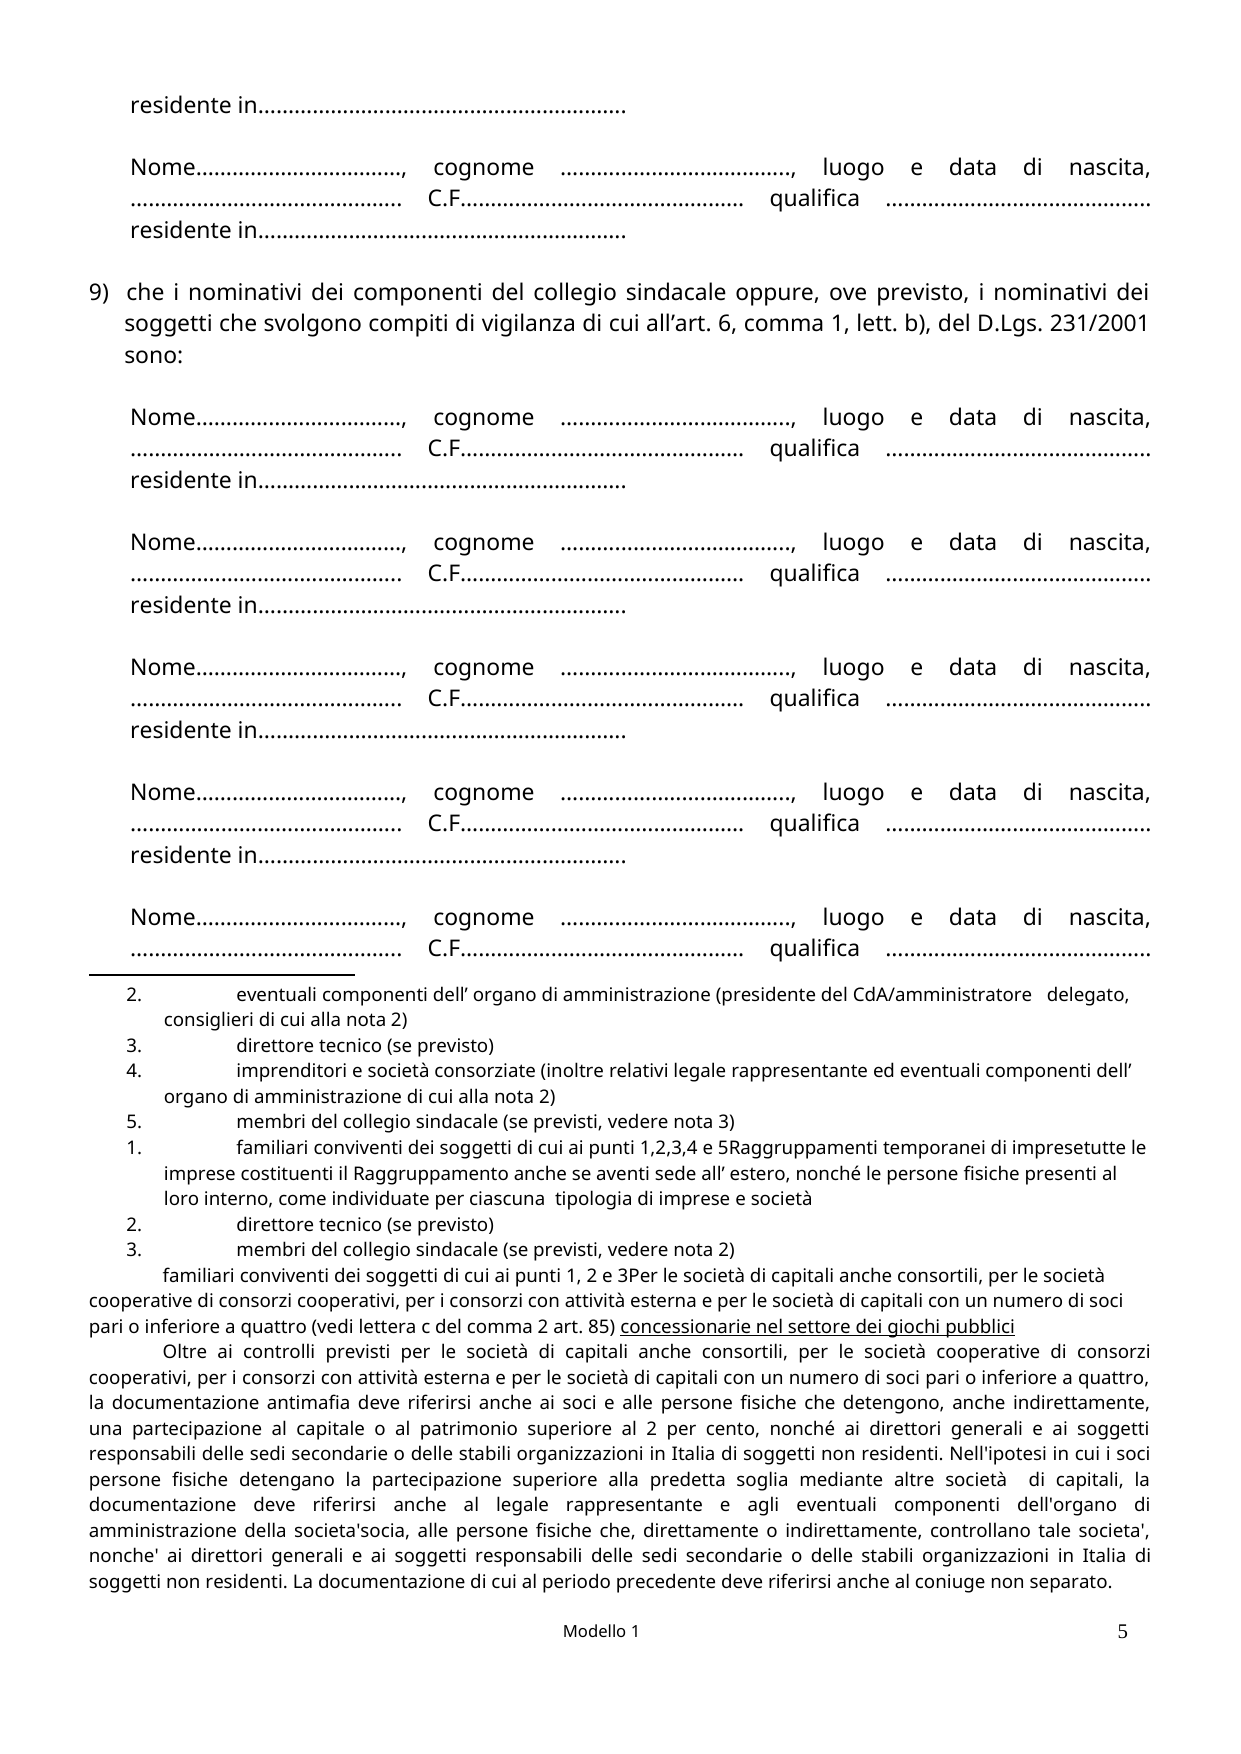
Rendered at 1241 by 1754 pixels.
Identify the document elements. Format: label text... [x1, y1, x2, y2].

text Nome……………………….……, cognome ………...……..…….……….., luogo e data di nascita, ………………………….………….. C.F…………………………..…………… qualifica …………………………………….. residente in…………………………..…………….…………. [130, 651, 1152, 745]
text residente in…………………………..…………….…………. [130, 89, 1152, 120]
list direttore tecnico (se previsto) [126, 1211, 1152, 1236]
list eventuali componenti dell’ organo di amministrazione (presidente del CdA/amministratore delegato, consiglieri di cui alla nota 2) [126, 981, 1152, 1032]
list Oltre ai controlli previsti per le società di capitali anche consortili, per le società cooperative di consorzi cooperativi, per i consorzi con attività esterna e per le società di capitali con un numero di soci pari o inferiore a quattro, la documentazione antimafia deve riferirsi anche ai soci e alle persone fisiche che detengono, anche indirettamente, una partecipazione al capitale o al patrimonio superiore al 2 per cento, nonché ai direttori generali e ai soggetti responsabili delle sedi secondarie o delle stabili organizzazioni in Italia di soggetti non residenti. Nell'ipotesi in cui i soci persone fisiche detengano la partecipazione superiore alla predetta soglia mediante altre società di capitali, la documentazione deve riferirsi anche al legale rappresentante e agli eventuali componenti dell'organo di amministrazione della societa'socia, alle persone fisiche che, direttamente o indirettamente, controllano tale societa', nonche' ai direttori generali e ai soggetti responsabili delle sedi secondarie o delle stabili organizzazioni in Italia di soggetti non residenti. La documentazione di cui al periodo precedente deve riferirsi anche al coniuge non separato. [89, 1338, 1152, 1594]
text Nome……………………….……, cognome ………...……..…….……….., luogo e data di nascita, ………………………….………….. C.F…………………………..…………… qualifica …………………………………….. residente in…………………………..…………….…………. [130, 151, 1152, 245]
list membri del collegio sindacale (se previsti, vedere nota 3) [126, 1109, 1152, 1134]
text Nome……………………….……, cognome ………...……..…….……….., luogo e data di nascita, ………………………….………….. C.F…………………………..…………… qualifica …………………………………….. [130, 901, 1152, 964]
list che i nominativi dei componenti del collegio sindacale oppure, ove previsto, i nominativi dei soggetti che svolgono compiti di vigilanza di cui all’art. 6, comma 1, lett. b), del D.Lgs. 231/2001 sono: [89, 276, 1152, 370]
list familiari conviventi dei soggetti di cui ai punti 1, 2 e 3Per le società di capitali anche consortili, per le società cooperative di consorzi cooperativi, per i consorzi con attività esterna e per le società di capitali con un numero di soci pari o inferiore a quattro (vedi lettera c del comma 2 art. 85) concessionarie nel settore dei giochi pubblici [89, 1262, 1152, 1338]
list direttore tecnico (se previsto) [126, 1032, 1152, 1058]
text Nome……………………….……, cognome ………...……..…….……….., luogo e data di nascita, ………………………….………….. C.F…………………………..…………… qualifica …………………………………….. residente in…………………………..…………….…………. [130, 401, 1152, 495]
text Nome……………………….……, cognome ………...……..…….……….., luogo e data di nascita, ………………………….………….. C.F…………………………..…………… qualifica …………………………………….. residente in…………………………..…………….…………. [130, 526, 1152, 620]
list imprenditori e società consorziate (inoltre relativi legale rappresentante ed eventuali componenti dell’ organo di amministrazione di cui alla nota 2) [126, 1058, 1152, 1109]
list membri del collegio sindacale (se previsti, vedere nota 2) [126, 1236, 1152, 1262]
list familiari conviventi dei soggetti di cui ai punti 1,2,3,4 e 5Raggruppamenti temporanei di impresetutte le imprese costituenti il Raggruppamento anche se aventi sede all’ estero, nonché le persone fisiche presenti al loro interno, come individuate per ciascuna tipologia di imprese e società [126, 1134, 1152, 1211]
text Nome……………………….……, cognome ………...……..…….……….., luogo e data di nascita, ………………………….………….. C.F…………………………..…………… qualifica …………………………………….. residente in…………………………..…………….…………. [130, 776, 1152, 870]
